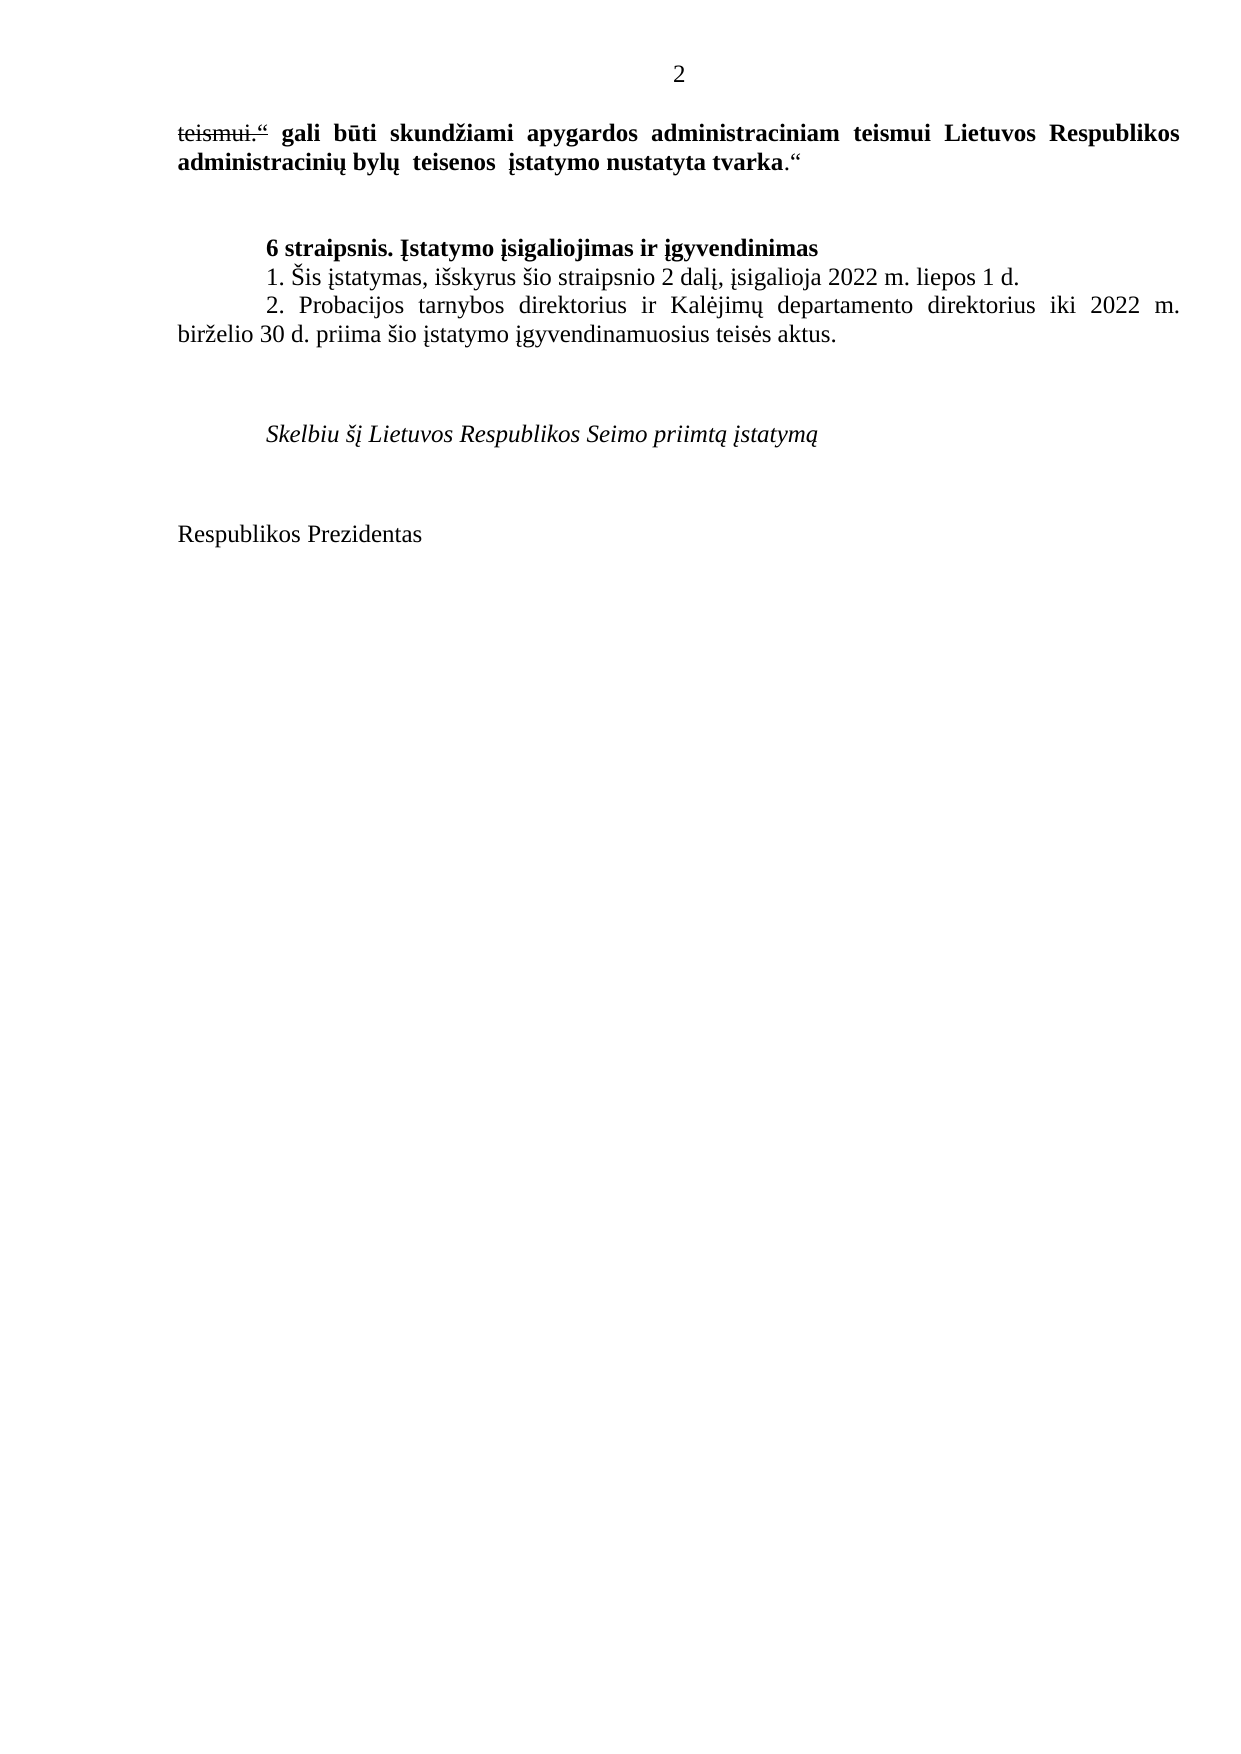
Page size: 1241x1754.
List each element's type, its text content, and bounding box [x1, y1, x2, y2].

text 2. Probacijos tarnybos direktorius ir Kalėjimų departamento direktorius iki 2022 m. birželio 30 d. priima šio įstatymo įgyvendinamuosius teisės aktus. [177, 291, 1181, 348]
text teismui.“ gali būti skundžiami apygardos administraciniam teismui Lietuvos Respublikos administracinių bylų teisenos įstatymo nustatyta tvarka.“ [177, 118, 1181, 176]
text Skelbiu šį Lietuvos Respublikos Seimo priimtą įstatymą [177, 415, 1181, 448]
text 1. Šis įstatymas, išskyrus šio straipsnio 2 dalį, įsigalioja 2022 m. liepos 1 d. [177, 262, 1181, 291]
text 6 straipsnis. Įstatymo įsigaliojimas ir įgyvendinimas [177, 233, 1181, 262]
text Respublikos Prezidentas [177, 515, 1181, 548]
